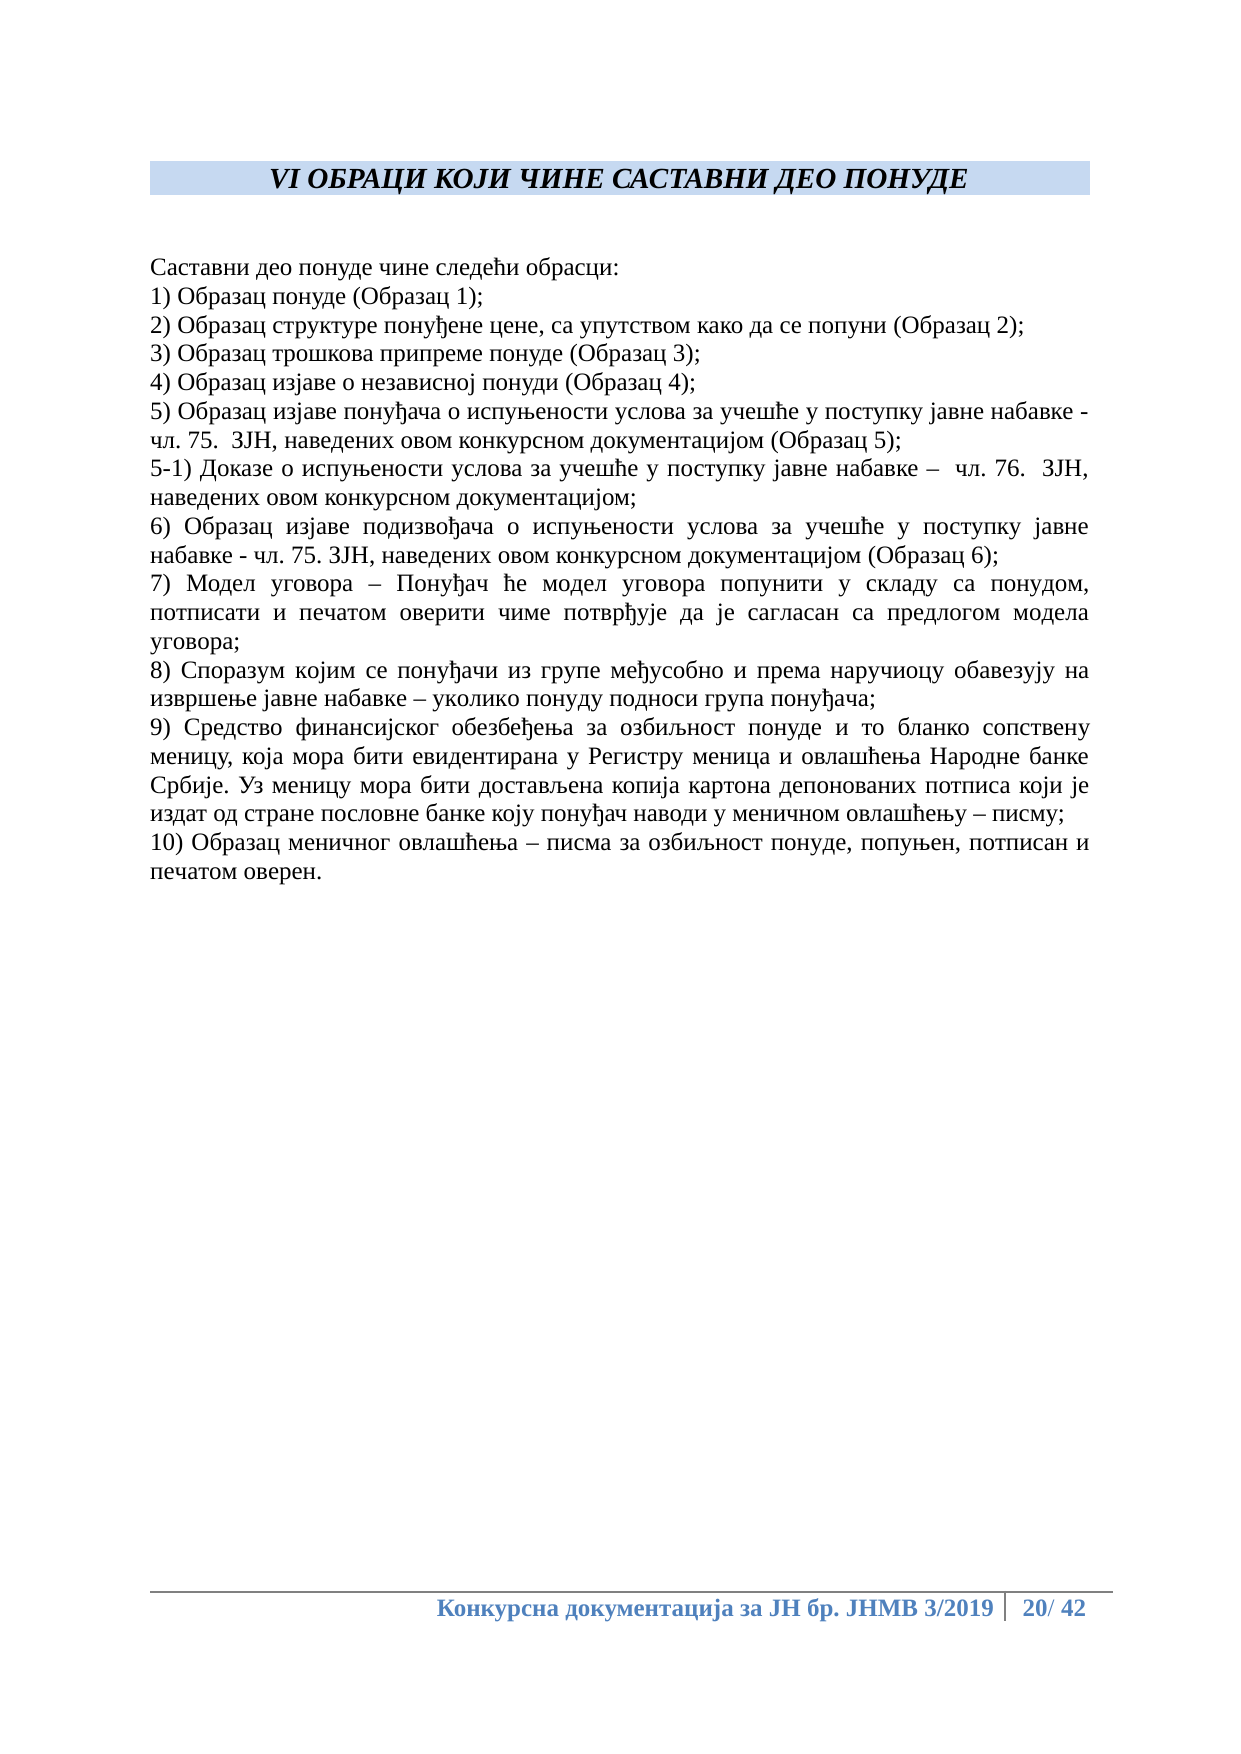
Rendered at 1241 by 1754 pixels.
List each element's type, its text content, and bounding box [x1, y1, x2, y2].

text 5) Образац изјаве понуђача о испуњености услова за учешће у поступку јавне набавке - чл. 75. ЗЈН, наведених овом конкурсном документацијом (Образац 5); [150, 396, 1090, 453]
text 1) Образац понуде (Образац 1); [150, 281, 1090, 310]
text 6) Образац изјаве подизвођача о испуњености услова за учешће у поступку јавне набавке - чл. 75. ЗЈН, наведених овом конкурсном документацијом (Образац 6); [150, 511, 1090, 568]
text 9) Средство финансијског обезбеђења за озбиљност понуде и то бланко сопствену меницу, која мора бити евидентирана у Регистру меница и овлашћења Народне банке Србије. Уз меницу мора бити достављена копија картона депонованих потписа који је издат од стране пословне банке коју понуђач наводи у меничном овлашћењу – писму; [150, 712, 1090, 827]
list VI ОБРАЦИ КОЈИ ЧИНЕ САСТАВНИ ДЕО ПОНУДЕ [150, 161, 1090, 195]
text 3) Образац трошкова припреме понуде (Образац 3); [150, 338, 1090, 367]
text 2) Образац структуре понуђене цене, са упутством како да се попуни (Образац 2); [150, 310, 1090, 338]
text 8) Споразум којим се понуђачи из групе међусобно и према наручиоцу обавезују на извршење јавне набавке – уколико понуду подноси група понуђача; [150, 655, 1090, 712]
text 10) Образац меничног овлашћења – писма за озбиљност понуде, попуњен, потписан и печатом оверен. [150, 827, 1090, 885]
list Саставни део понуде чине следећи обрасци: [150, 252, 1090, 281]
text 4) Образац изјаве о независној понуди (Образац 4); [150, 367, 1090, 396]
text 5-1) Доказе о испуњености услова за учешће у поступку јавне набавке – чл. 76. ЗЈН, наведених овом конкурсном документацијом; [150, 453, 1090, 511]
text 7) Модел уговора – Понуђач ће модел уговора попунити у складу са понудом, потписати и печатом оверити чиме потврђује да је сагласан са предлогом модела уговора; [150, 568, 1090, 655]
